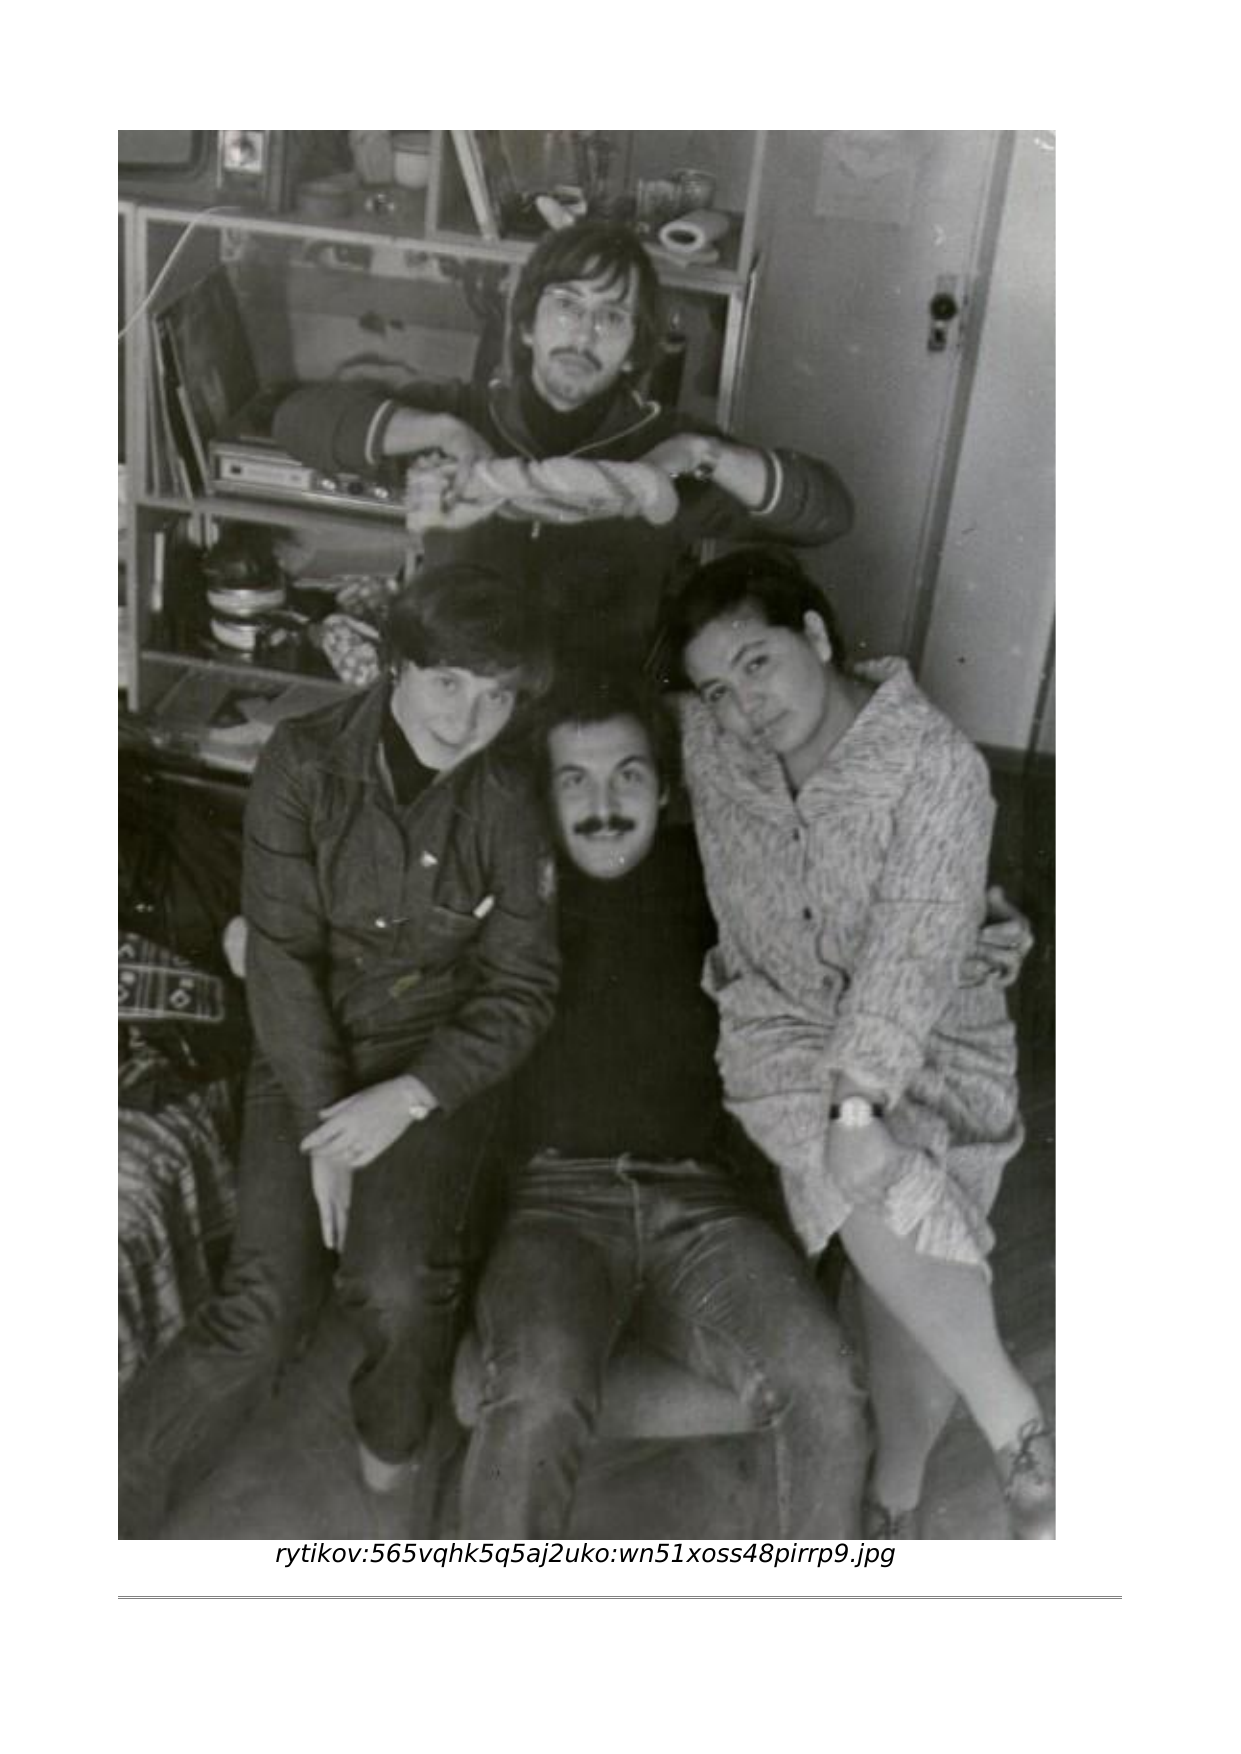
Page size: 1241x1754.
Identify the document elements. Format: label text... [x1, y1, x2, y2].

picture [118, 130, 1056, 1540]
text rytikov:565vqhk5q5aj2uko:wn51xoss48pirrp9.jpg [118, 1540, 1056, 1569]
